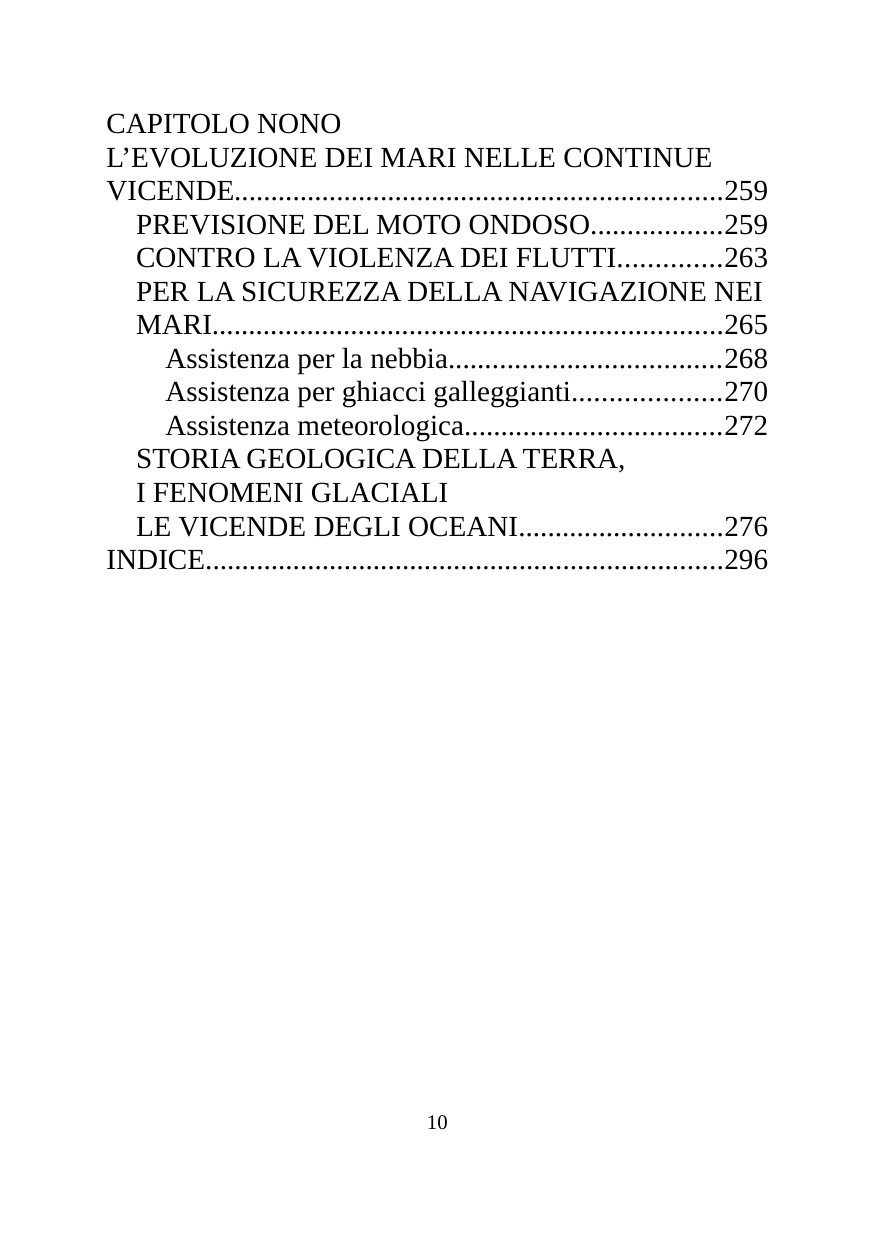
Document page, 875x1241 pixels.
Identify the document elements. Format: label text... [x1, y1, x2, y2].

text PER LA SICUREZZA DELLA NAVIGAZIONE NEI MARI 265 [136, 274, 768, 341]
text Assistenza meteorologica. 272 [165, 408, 768, 442]
text STORIA GEOLOGICA DELLA TERRA, I FENOMENI GLACIALI LE VICENDE DEGLI OCEANI 276 [136, 442, 768, 542]
text Assistenza per la nebbia. 268 [165, 341, 768, 374]
text INDICE 296 [106, 542, 768, 576]
text Assistenza per ghiacci galleggianti. 270 [165, 374, 768, 408]
text CONTRO LA VIOLENZA DEI FLUTTI 263 [136, 240, 768, 274]
text CAPITOLO NONO L’EVOLUZIONE DEI MARI NELLE CONTINUE VICENDE 259 [106, 106, 768, 207]
text PREVISIONE DEL MOTO ONDOSO 259 [136, 207, 768, 240]
